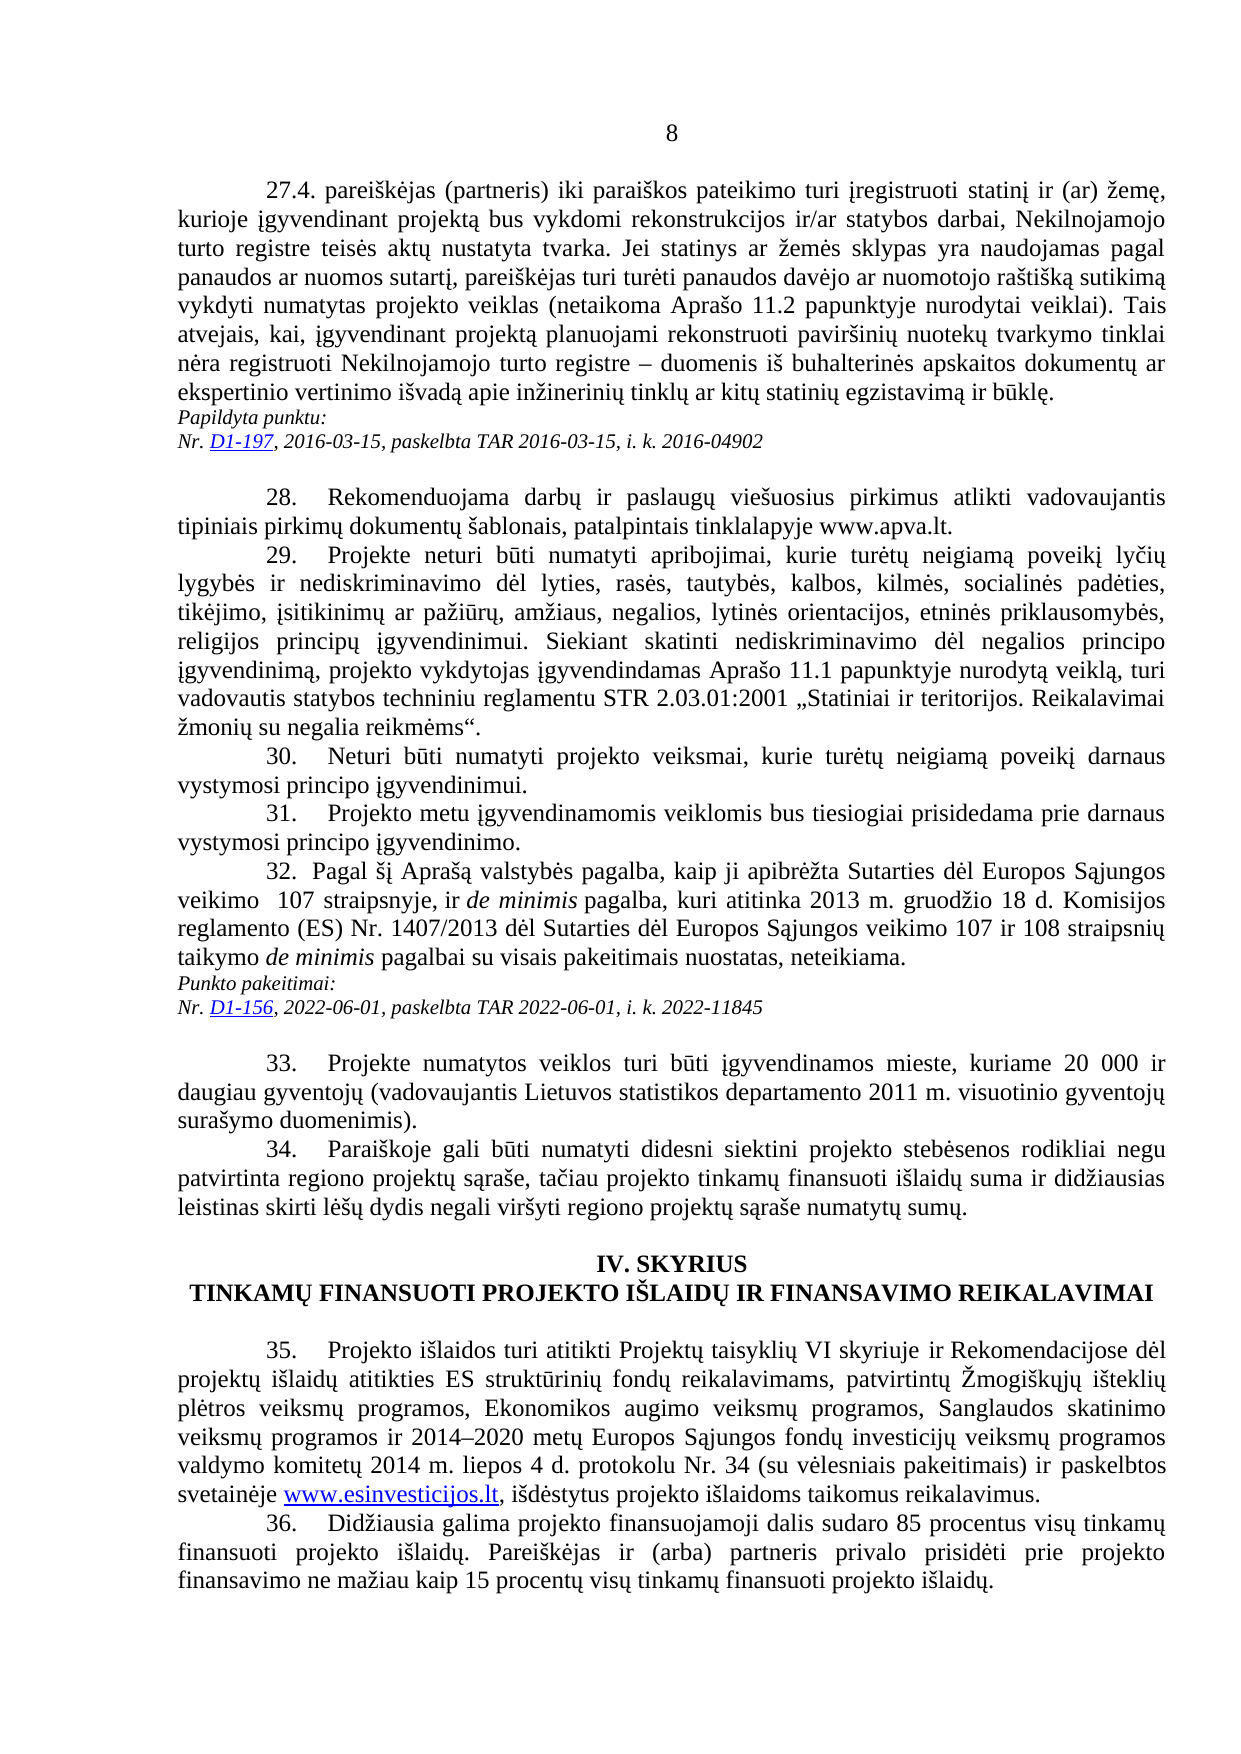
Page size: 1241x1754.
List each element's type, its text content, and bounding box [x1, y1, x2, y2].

text 30. Neturi būti numatyti projekto veiksmai, kurie turėtų neigiamą poveikį darnaus vystymosi principo įgyvendinimui. [177, 741, 1166, 798]
text 35. Projekto išlaidos turi atitikti Projektų taisyklių VI skyriuje ir Rekomendacijose dėl projektų išlaidų atitikties ES struktūrinių fondų reikalavimams, patvirtintų Žmogiškųjų išteklių plėtros veiksmų programos, Ekonomikos augimo veiksmų programos, Sanglaudos skatinimo veiksmų programos ir 2014–2020 metų Europos Sąjungos fondų investicijų veiksmų programos valdymo komitetų 2014 m. liepos 4 d. protokolu Nr. 34 (su vėlesniais pakeitimais) ir paskelbtos svetainėje www.esinvesticijos.lt, išdėstytus projekto išlaidoms taikomus reikalavimus. [177, 1335, 1166, 1508]
text TINKAMŲ FINANSUOTI PROJEKTO IŠLAIDŲ IR FINANSAVIMO REIKALAVIMAI [177, 1278, 1166, 1307]
text Nr. D1-197, 2016-03-15, paskelbta TAR 2016-03-15, i. k. 2016-04902 [177, 429, 1166, 453]
text 29. Projekte neturi būti numatyti apribojimai, kurie turėtų neigiamą poveikį lyčių lygybės ir nediskriminavimo dėl lyties, rasės, tautybės, kalbos, kilmės, socialinės padėties, tikėjimo, įsitikinimų ar pažiūrų, amžiaus, negalios, lytinės orientacijos, etninės priklausomybės, religijos principų įgyvendinimui. Siekiant skatinti nediskriminavimo dėl negalios principo įgyvendinimą, projekto vykdytojas įgyvendindamas Aprašo 11.1 papunktyje nurodytą veiklą, turi vadovautis statybos techniniu reglamentu STR 2.03.01:2001 „Statiniai ir teritorijos. Reikalavimai žmonių su negalia reikmėms“. [177, 540, 1166, 741]
text 32. Pagal šį Aprašą valstybės pagalba, kaip ji apibrėžta Sutarties dėl Europos Sąjungos veikimo 107 straipsnyje, ir de minimis pagalba, kuri atitinka 2013 m. gruodžio 18 d. Komisijos reglamento (ES) Nr. 1407/2013 dėl Sutarties dėl Europos Sąjungos veikimo 107 ir 108 straipsnių taikymo de minimis pagalbai su visais pakeitimais nuostatas, neteikiama. [177, 856, 1166, 971]
text Papildyta punktu: [177, 405, 1166, 429]
text 36. Didžiausia galima projekto finansuojamoji dalis sudaro 85 procentus visų tinkamų finansuoti projekto išlaidų. Pareiškėjas ir (arba) partneris privalo prisidėti prie projekto finansavimo ne mažiau kaip 15 procentų visų tinkamų finansuoti projekto išlaidų. [177, 1508, 1166, 1594]
text 28. Rekomenduojama darbų ir paslaugų viešuosius pirkimus atlikti vadovaujantis tipiniais pirkimų dokumentų šablonais, patalpintais tinklalapyje www.apva.lt. [177, 482, 1166, 540]
text Nr. D1-156, 2022-06-01, paskelbta TAR 2022-06-01, i. k. 2022-11845 [177, 995, 1166, 1019]
text 31. Projekto metu įgyvendinamomis veiklomis bus tiesiogiai prisidedama prie darnaus vystymosi principo įgyvendinimo. [177, 798, 1166, 856]
text IV. SKYRIUS [177, 1249, 1166, 1278]
text 34. Paraiškoje gali būti numatyti didesni siektini projekto stebėsenos rodikliai negu patvirtinta regiono projektų sąraše, tačiau projekto tinkamų finansuoti išlaidų suma ir didžiausias leistinas skirti lėšų dydis negali viršyti regiono projektų sąraše numatytų sumų. [177, 1134, 1166, 1220]
text 33. Projekte numatytos veiklos turi būti įgyvendinamos mieste, kuriame 20 000 ir daugiau gyventojų (vadovaujantis Lietuvos statistikos departamento 2011 m. visuotinio gyventojų surašymo duomenimis). [177, 1048, 1166, 1134]
text 27.4. pareiškėjas (partneris) iki paraiškos pateikimo turi įregistruoti statinį ir (ar) žemę, kurioje įgyvendinant projektą bus vykdomi rekonstrukcijos ir/ar statybos darbai, Nekilnojamojo turto registre teisės aktų nustatyta tvarka. Jei statinys ar žemės sklypas yra naudojamas pagal panaudos ar nuomos sutartį, pareiškėjas turi turėti panaudos davėjo ar nuomotojo raštišką sutikimą vykdyti numatytas projekto veiklas (netaikoma Aprašo 11.2 papunktyje nurodytai veiklai). Tais atvejais, kai, įgyvendinant projektą planuojami rekonstruoti paviršinių nuotekų tvarkymo tinklai nėra registruoti Nekilnojamojo turto registre – duomenis iš buhalterinės apskaitos dokumentų ar ekspertinio vertinimo išvadą apie inžinerinių tinklų ar kitų statinių egzistavimą ir būklę. [177, 175, 1166, 405]
text Punkto pakeitimai: [177, 971, 1166, 995]
